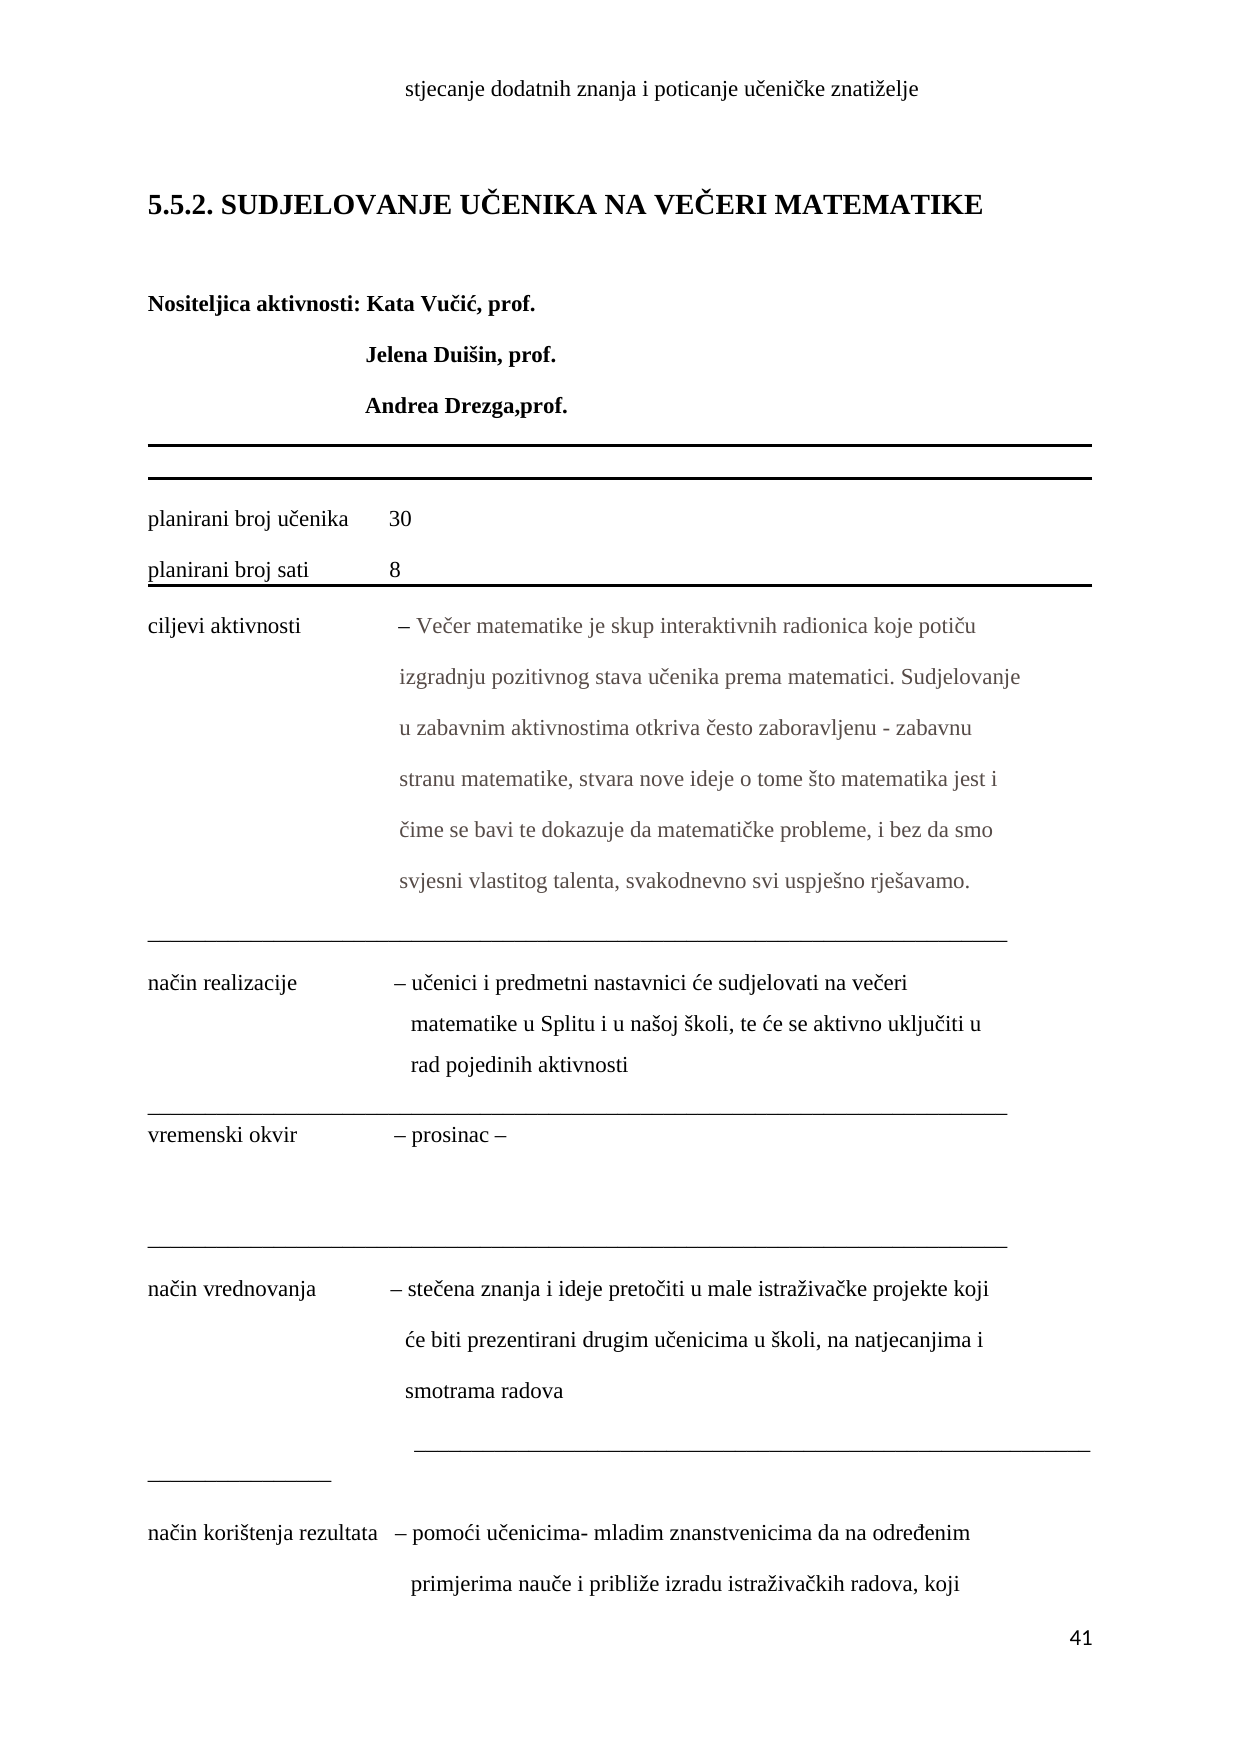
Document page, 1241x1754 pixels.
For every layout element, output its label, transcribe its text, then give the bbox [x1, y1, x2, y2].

text ___________________________________________________________________________ vremenski okvir – prosinac – [148, 1091, 1092, 1148]
text način korištenja rezultata – pomoći učenicima- mladim znanstvenicima da na određenim [148, 1519, 1092, 1546]
text će biti prezentirani drugim učenicima u školi, na natjecanjima i [148, 1326, 1092, 1352]
text u zabavnim aktivnostima otkriva često zaboravljenu - zabavnu [148, 714, 1092, 741]
text matematike u Splitu i u našoj školi, te će se aktivno uključiti u [148, 1010, 1092, 1036]
text čime se bavi te dokazuje da matematičke probleme, i bez da smo [148, 816, 1092, 843]
text način realizacije – učenici i predmetni nastavnici će sudjelovati na večeri [148, 969, 1092, 996]
text planirani broj učenika 30 [148, 505, 1092, 531]
text ___________________________________________________________________________ [148, 918, 1092, 945]
text ___________________________________________________________________________ [148, 1224, 1092, 1250]
text izgradnju pozitivnog stava učenika prema matematici. Sudjelovanje [148, 663, 1092, 689]
text ciljevi aktivnosti – Večer matematike je skup interaktivnih radionica koje potiču [148, 612, 1092, 638]
text 5.5.2. SUDJELOVANJE UČENIKA NA VEČERI MATEMATIKE [148, 187, 1092, 221]
text stranu matematike, stvara nove ideje o tome što matematika jest i [148, 765, 1092, 792]
text Nositeljica aktivnosti: Kata Vučić, prof. [148, 290, 1092, 317]
text stjecanje dodatnih znanja i poticanje učeničke znatiželje [148, 75, 1092, 101]
text Andrea Drezga,prof. [148, 392, 1092, 419]
text način vrednovanja – stečena znanja i ideje pretočiti u male istraživačke projekte koji [148, 1275, 1092, 1301]
text primjerima nauče i približe izradu istraživačkih radova, koji [148, 1571, 1092, 1597]
text planirani broj sati 8 [148, 556, 1092, 584]
text Jelena Duišin, prof. [148, 341, 1092, 368]
text rad pojedinih aktivnosti [148, 1051, 1092, 1077]
text smotrama radova [148, 1377, 1092, 1403]
text ___________________________________________________________________________ [148, 1428, 1092, 1484]
text svjesni vlastitog talenta, svakodnevno svi uspješno rješavamo. [148, 867, 1092, 894]
